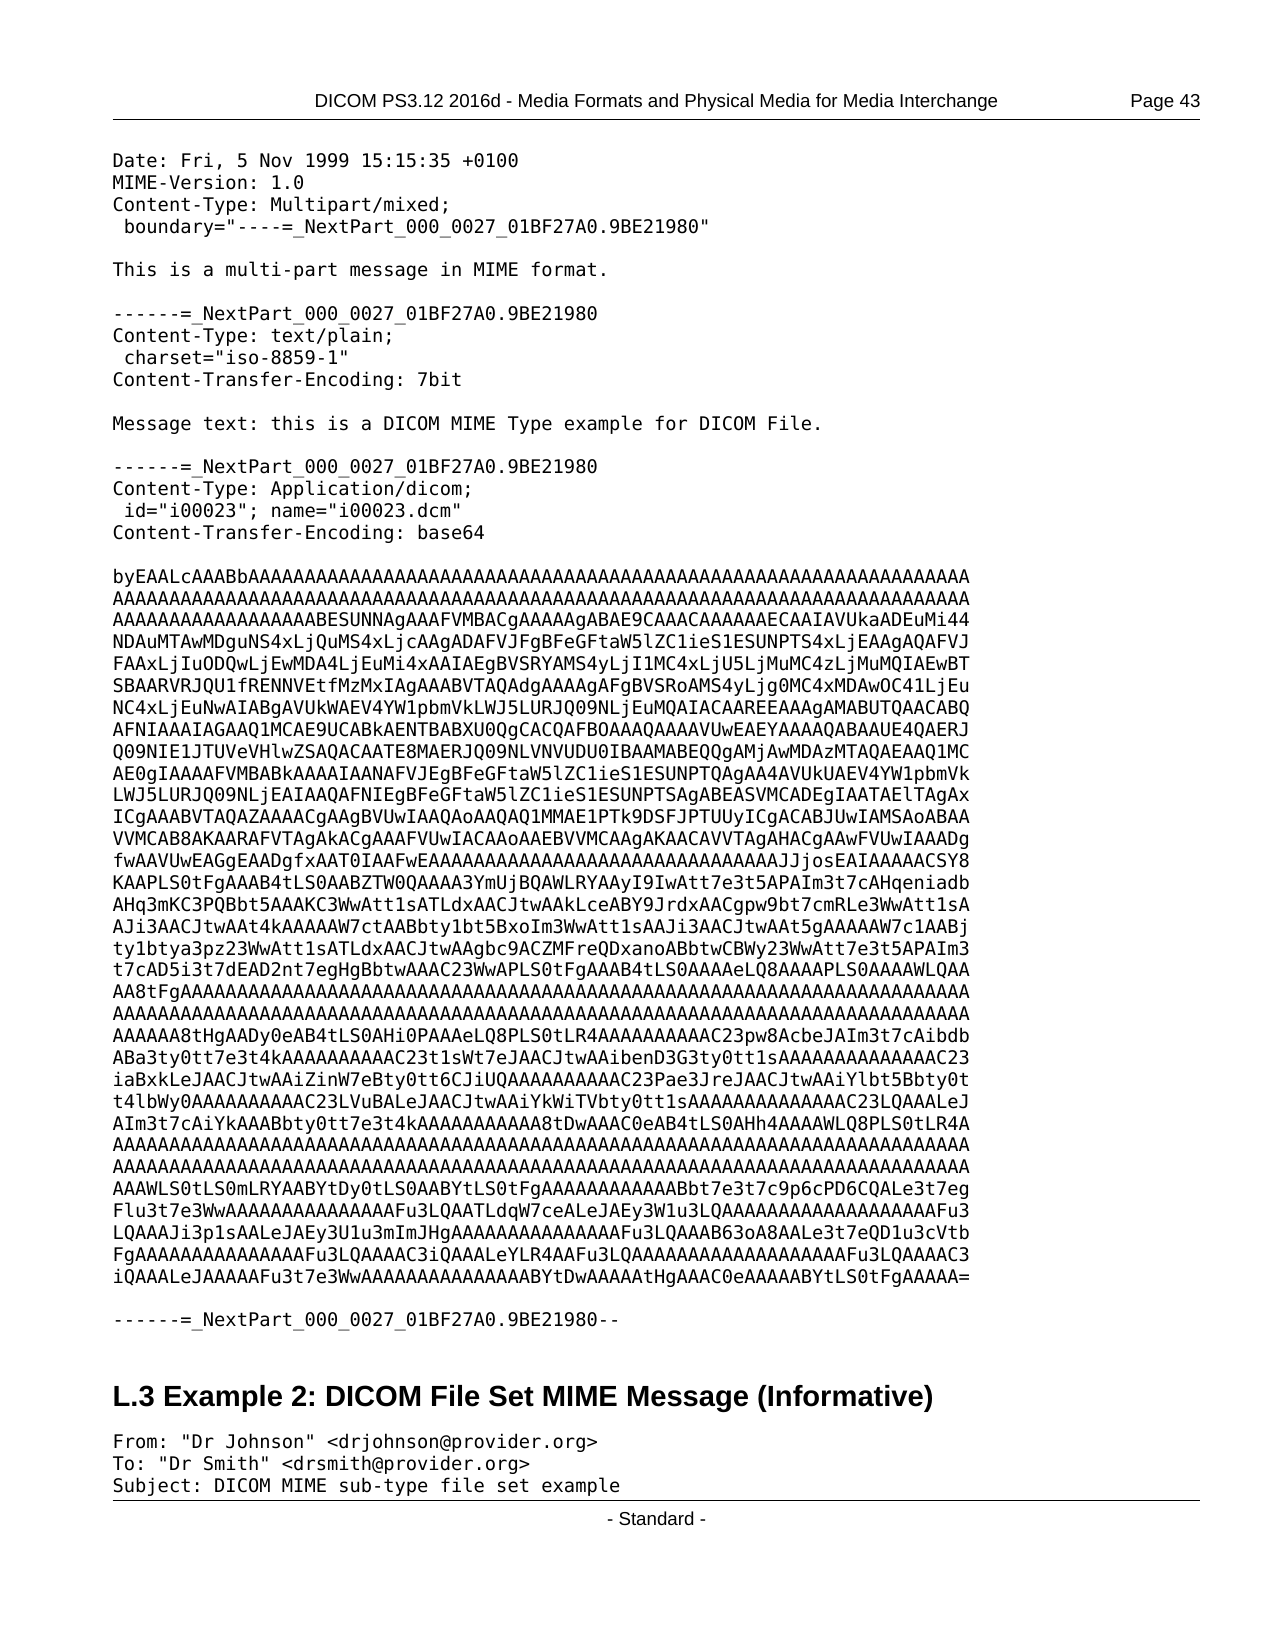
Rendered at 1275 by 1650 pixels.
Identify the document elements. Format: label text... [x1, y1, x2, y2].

text Date: Fri, 5 Nov 1999 15:15:35 +0100 MIME-Version: 1.0 Content-Type: Multipart/mixed; boundary="----=_NextPart_000_0027_01BF27A0.9BE21980" This is a multi-part message in MIME format. ------=_NextPart_000_0027_01BF27A0.9BE21980 Content-Type: text/plain; charset="iso-8859-1" Content-Transfer-Encoding: 7bit Message text: this is a DICOM MIME Type example for DICOM File. ------=_NextPart_000_0027_01BF27A0.9BE21980 Content-Type: Application/dicom; id="i00023"; name="i00023.dcm" Content-Transfer-Encoding: base64 byEAALcAAABbAAAAAAAAAAAAAAAAAAAAAAAAAAAAAAAAAAAAAAAAAAAAAAAAAAAAAAAAAAAAAAAA AAAAAAAAAAAAAAAAAAAAAAAAAAAAAAAAAAAAAAAAAAAAAAAAAAAAAAAAAAAAAAAAAAAAAAAAAAAA AAAAAAAAAAAAAAAAAABESUNNAgAAAFVMBACgAAAAAgABAE9CAAACAAAAAAECAAIAVUkaADEuMi44 NDAuMTAwMDguNS4xLjQuMS4xLjcAAgADAFVJFgBFeGFtaW5lZC1ieS1ESUNPTS4xLjEAAgAQAFVJ FAAxLjIuODQwLjEwMDA4LjEuMi4xAAIAEgBVSRYAMS4yLjI1MC4xLjU5LjMuMC4zLjMuMQIAEwBT SBAARVRJQU1fRENNVEtfMzMxIAgAAABVTAQAdgAAAAgAFgBVSRoAMS4yLjg0MC4xMDAwOC41LjEu NC4xLjEuNwAIABgAVUkWAEV4YW1pbmVkLWJ5LURJQ09NLjEuMQAIACAAREEAAAgAMABUTQAACABQ AFNIAAAIAGAAQ1MCAE9UCABkAENTBABXU0QgCACQAFBOAAAQAAAAVUwEAEYAAAAQABAAUE4QAERJ Q09NIE1JTUVeVHlwZSAQACAATE8MAERJQ09NLVNVUDU0IBAAMABEQQgAMjAwMDAzMTAQAEAAQ1MC AE0gIAAAAFVMBABkAAAAIAANAFVJEgBFeGFtaW5lZC1ieS1ESUNPTQAgAA4AVUkUAEV4YW1pbmVk LWJ5LURJQ09NLjEAIAAQAFNIEgBFeGFtaW5lZC1ieS1ESUNPTSAgABEASVMCADEgIAATAElTAgAx ICgAAABVTAQAZAAAACgAAgBVUwIAAQAoAAQAQ1MMAE1PTk9DSFJPTUUyICgACABJUwIAMSAoABAA VVMCAB8AKAARAFVTAgAkACgAAAFVUwIACAAoAAEBVVMCAAgAKAACAVVTAgAHACgAAwFVUwIAAADg fwAAVUwEAGgEAADgfxAAT0IAAFwEAAAAAAAAAAAAAAAAAAAAAAAAAAAAAAAJJjosEAIAAAAACSY8 KAAPLS0tFgAAAB4tLS0AABZTW0QAAAA3YmUjBQAWLRYAAyI9IwAtt7e3t5APAIm3t7cAHqeniadb AHq3mKC3PQBbt5AAAKC3WwAtt1sATLdxAACJtwAAkLceABY9JrdxAACgpw9bt7cmRLe3WwAtt1sA AJi3AACJtwAAt4kAAAAAW7ctAABbty1bt5BxoIm3WwAtt1sAAJi3AACJtwAAt5gAAAAAW7c1AABj ty1btya3pz23WwAtt1sATLdxAACJtwAAgbc9ACZMFreQDxanoABbtwCBWy23WwAtt7e3t5APAIm3 t7cAD5i3t7dEAD2nt7egHgBbtwAAAC23WwAPLS0tFgAAAB4tLS0AAAAeLQ8AAAAPLS0AAAAWLQAA AA8tFgAAAAAAAAAAAAAAAAAAAAAAAAAAAAAAAAAAAAAAAAAAAAAAAAAAAAAAAAAAAAAAAAAAAAAA AAAAAAAAAAAAAAAAAAAAAAAAAAAAAAAAAAAAAAAAAAAAAAAAAAAAAAAAAAAAAAAAAAAAAAAAAAAA AAAAAA8tHgAADy0eAB4tLS0AHi0PAAAeLQ8PLS0tLR4AAAAAAAAAAC23pw8AcbeJAIm3t7cAibdb ABa3ty0tt7e3t4kAAAAAAAAAAC23t1sWt7eJAACJtwAAibenD3G3ty0tt1sAAAAAAAAAAAAAAC23 iaBxkLeJAACJtwAAiZinW7eBty0tt6CJiUQAAAAAAAAAAC23Pae3JreJAACJtwAAiYlbt5Bbty0t t4lbWy0AAAAAAAAAAC23LVuBALeJAACJtwAAiYkWiTVbty0tt1sAAAAAAAAAAAAAAC23LQAAALeJ AIm3t7cAiYkAAABbty0tt7e3t4kAAAAAAAAAAA8tDwAAAC0eAB4tLS0AHh4AAAAWLQ8PLS0tLR4A AAAAAAAAAAAAAAAAAAAAAAAAAAAAAAAAAAAAAAAAAAAAAAAAAAAAAAAAAAAAAAAAAAAAAAAAAAAA AAAAAAAAAAAAAAAAAAAAAAAAAAAAAAAAAAAAAAAAAAAAAAAAAAAAAAAAAAAAAAAAAAAAAAAAAAAA AAAWLS0tLS0mLRYAABYtDy0tLS0AABYtLS0tFgAAAAAAAAAAAABbt7e3t7c9p6cPD6CQALe3t7eg Flu3t7e3WwAAAAAAAAAAAAAAAFu3LQAATLdqW7ceALeJAEy3W1u3LQAAAAAAAAAAAAAAAAAAAFu3 LQAAAJi3p1sAALeJAEy3U1u3mImJHgAAAAAAAAAAAAAAAFu3LQAAAB63oA8AALe3t7eQD1u3cVtb FgAAAAAAAAAAAAAAAFu3LQAAAAC3iQAAALeYLR4AAFu3LQAAAAAAAAAAAAAAAAAAAFu3LQAAAAC3 iQAAALeJAAAAAFu3t7e3WwAAAAAAAAAAAAAAABYtDwAAAAAtHgAAAC0eAAAAABYtLS0tFgAAAAA= ------=_NextPart_000_0027_01BF27A0.9BE21980-- [112, 150, 1200, 1360]
text From: "Dr Johnson" <drjohnson@provider.org> To: "Dr Smith" <drsmith@provider.org> Subject: DICOM MIME sub-type file set example [112, 1431, 1200, 1497]
text L.3 Example 2: DICOM File Set MIME Message (Informative) [112, 1379, 1200, 1412]
